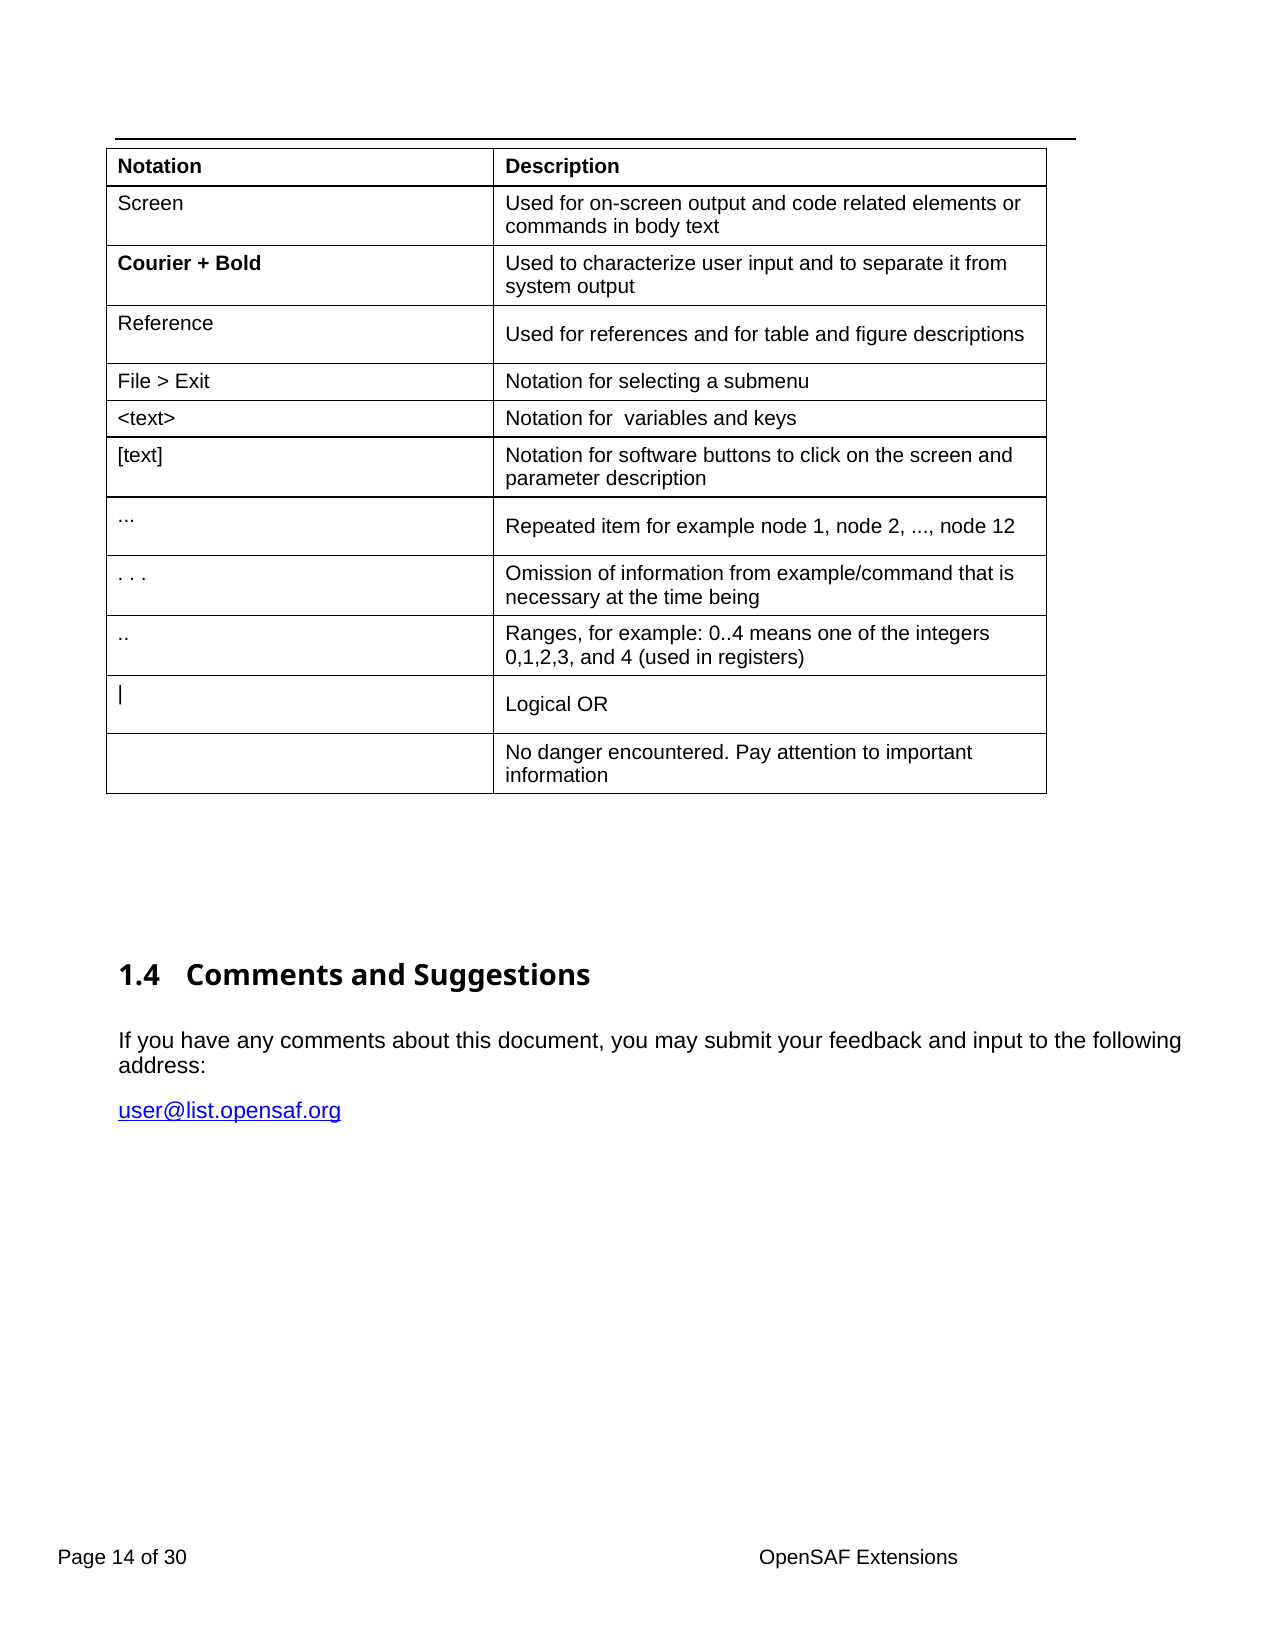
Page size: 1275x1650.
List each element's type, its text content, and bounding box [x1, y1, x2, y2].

table_cell Used to characterize user input and to separate it from system output [494, 246, 1046, 304]
table_cell Notation for variables and keys [494, 401, 1046, 436]
table_cell | [107, 676, 493, 733]
table_cell Courier + Bold [107, 246, 493, 304]
table_cell Used for references and for table and figure descriptions [494, 306, 1046, 363]
table_cell File > Exit [107, 364, 493, 399]
table_cell Ranges, for example: 0..4 means one of the integers 0,1,2,3, and 4 (used in registers) [494, 616, 1046, 675]
table_cell <text> [107, 401, 493, 436]
table_cell ... [107, 498, 493, 555]
table_cell Screen [107, 187, 493, 244]
table_cell Omission of information from example/command that is necessary at the time being [494, 556, 1046, 615]
table_cell Reference [107, 306, 493, 363]
table_cell [107, 734, 493, 793]
text If you have any comments about this document, you may submit your feedback and input to the following address: [118, 1028, 1206, 1079]
table_cell [text] [107, 438, 493, 496]
subtitle Comments and Suggestions [118, 954, 1206, 994]
table_cell . . . [107, 556, 493, 615]
table_header Notation [107, 149, 493, 184]
table_cell Repeated item for example node 1, node 2, ..., node 12 [494, 498, 1046, 555]
table_cell Notation for selecting a submenu [494, 364, 1046, 399]
table_cell Notation for software buttons to click on the screen and parameter description [494, 438, 1046, 496]
table_cell Used for on-screen output and code related elements or commands in body text [494, 187, 1046, 244]
table_header Description [494, 149, 1046, 184]
table_cell Logical OR [494, 676, 1046, 733]
table_cell .. [107, 616, 493, 675]
table_cell No danger encountered. Pay attention to important information [494, 734, 1046, 793]
text user@list.opensaf.org [118, 1098, 1206, 1123]
